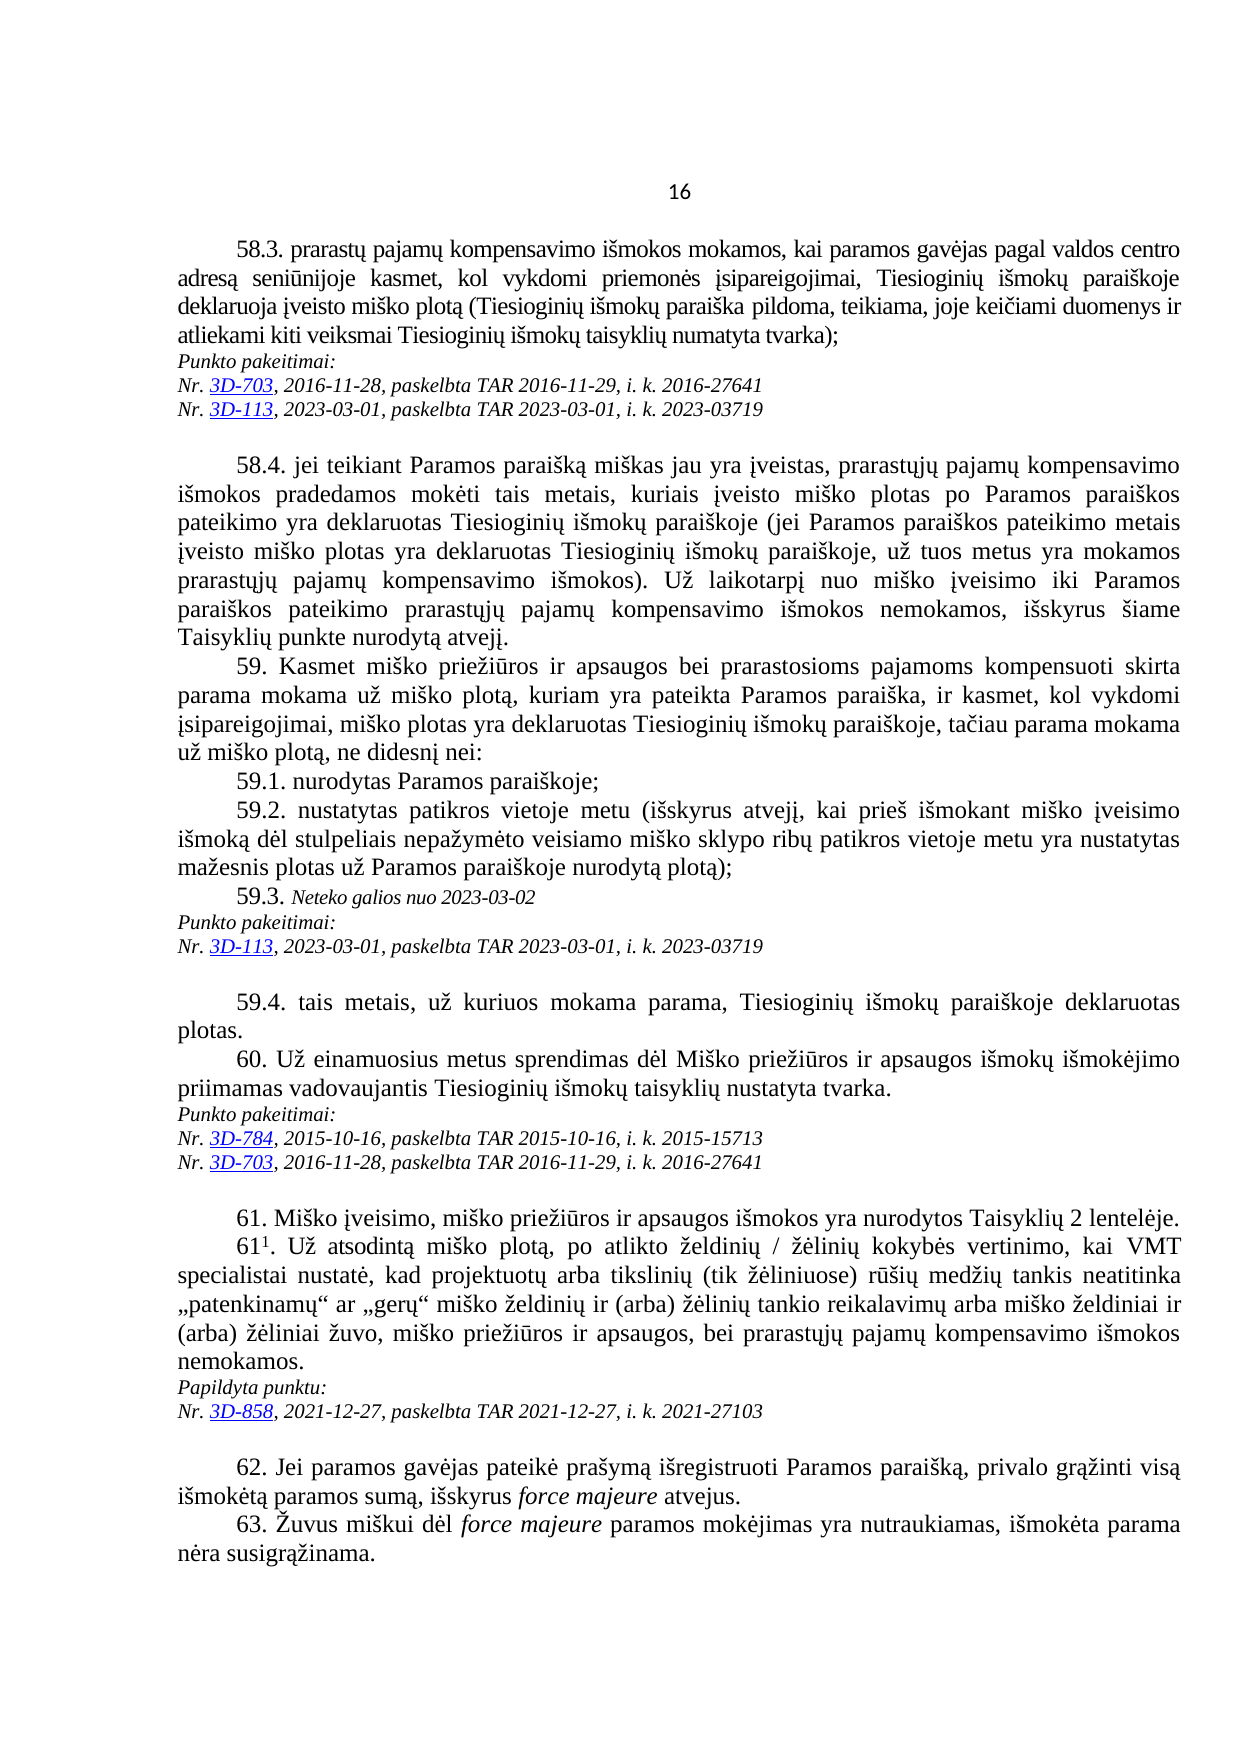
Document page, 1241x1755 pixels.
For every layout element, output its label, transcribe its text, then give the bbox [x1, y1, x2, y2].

text 611. Už atsodintą miško plotą, po atlikto želdinių / žėlinių kokybės vertinimo, kai VMT specialistai nustatė, kad projektuotų arba tikslinių (tik žėliniuose) rūšių medžių tankis neatitinka „patenkinamų“ ar „gerų“ miško želdinių ir (arba) žėlinių tankio reikalavimų arba miško želdiniai ir (arba) žėliniai žuvo, miško priežiūros ir apsaugos, bei prarastųjų pajamų kompensavimo išmokos nemokamos. [177, 1231, 1181, 1375]
text Nr. 3D-113, 2023-03-01, paskelbta TAR 2023-03-01, i. k. 2023-03719 [177, 397, 1181, 421]
text Nr. 3D-113, 2023-03-01, paskelbta TAR 2023-03-01, i. k. 2023-03719 [177, 934, 1181, 958]
text Punkto pakeitimai: [177, 910, 1181, 934]
text Nr. 3D-703, 2016-11-28, paskelbta TAR 2016-11-29, i. k. 2016-27641 [177, 1150, 1181, 1174]
text 58.3. prarastų pajamų kompensavimo išmokos mokamos, kai paramos gavėjas pagal valdos centro adresą seniūnijoje kasmet, kol vykdomi priemonės įsipareigojimai, Tiesioginių išmokų paraiškoje deklaruoja įveisto miško plotą (Tiesioginių išmokų paraiška pildoma, teikiama, joje keičiami duomenys ir atliekami kiti veiksmai Tiesioginių išmokų taisyklių numatyta tvarka); [177, 234, 1181, 349]
text 60. Už einamuosius metus sprendimas dėl Miško priežiūros ir apsaugos išmokų išmokėjimo priimamas vadovaujantis Tiesioginių išmokų taisyklių nustatyta tvarka. [177, 1044, 1181, 1102]
text 63. Žuvus miškui dėl force majeure paramos mokėjimas yra nutraukiamas, išmokėta parama nėra susigrąžinama. [177, 1509, 1181, 1567]
text 59.2. nustatytas patikros vietoje metu (išskyrus atvejį, kai prieš išmokant miško įveisimo išmoką dėl stulpeliais nepažymėto veisiamo miško sklypo ribų patikros vietoje metu yra nustatytas mažesnis plotas už Paramos paraiškoje nurodytą plotą); [177, 795, 1181, 881]
text Punkto pakeitimai: [177, 349, 1181, 373]
text Nr. 3D-784, 2015-10-16, paskelbta TAR 2015-10-16, i. k. 2015-15713 [177, 1126, 1181, 1150]
text 59.4. tais metais, už kuriuos mokama parama, Tiesioginių išmokų paraiškoje deklaruotas plotas. [177, 987, 1181, 1044]
text Nr. 3D-858, 2021-12-27, paskelbta TAR 2021-12-27, i. k. 2021-27103 [177, 1399, 1181, 1423]
text 59.1. nurodytas Paramos paraiškoje; [177, 766, 1181, 795]
text Punkto pakeitimai: [177, 1102, 1181, 1126]
text 59.3. Neteko galios nuo 2023-03-02 [177, 881, 1181, 910]
text 59. Kasmet miško priežiūros ir apsaugos bei prarastosioms pajamoms kompensuoti skirta parama mokama už miško plotą, kuriam yra pateikta Paramos paraiška, ir kasmet, kol vykdomi įsipareigojimai, miško plotas yra deklaruotas Tiesioginių išmokų paraiškoje, tačiau parama mokama už miško plotą, ne didesnį nei: [177, 651, 1181, 766]
text 61. Miško įveisimo, miško priežiūros ir apsaugos išmokos yra nurodytos Taisyklių 2 lentelėje. [177, 1203, 1181, 1231]
text Nr. 3D-703, 2016-11-28, paskelbta TAR 2016-11-29, i. k. 2016-27641 [177, 373, 1181, 397]
text 58.4. jei teikiant Paramos paraišką miškas jau yra įveistas, prarastųjų pajamų kompensavimo išmokos pradedamos mokėti tais metais, kuriais įveisto miško plotas po Paramos paraiškos pateikimo yra deklaruotas Tiesioginių išmokų paraiškoje (jei Paramos paraiškos pateikimo metais įveisto miško plotas yra deklaruotas Tiesioginių išmokų paraiškoje, už tuos metus yra mokamos prarastųjų pajamų kompensavimo išmokos). Už laikotarpį nuo miško įveisimo iki Paramos paraiškos pateikimo prarastųjų pajamų kompensavimo išmokos nemokamos, išskyrus šiame Taisyklių punkte nurodytą atvejį. [177, 450, 1181, 651]
text 62. Jei paramos gavėjas pateikė prašymą išregistruoti Paramos paraišką, privalo grąžinti visą išmokėtą paramos sumą, išskyrus force majeure atvejus. [177, 1452, 1181, 1509]
text Papildyta punktu: [177, 1375, 1181, 1399]
